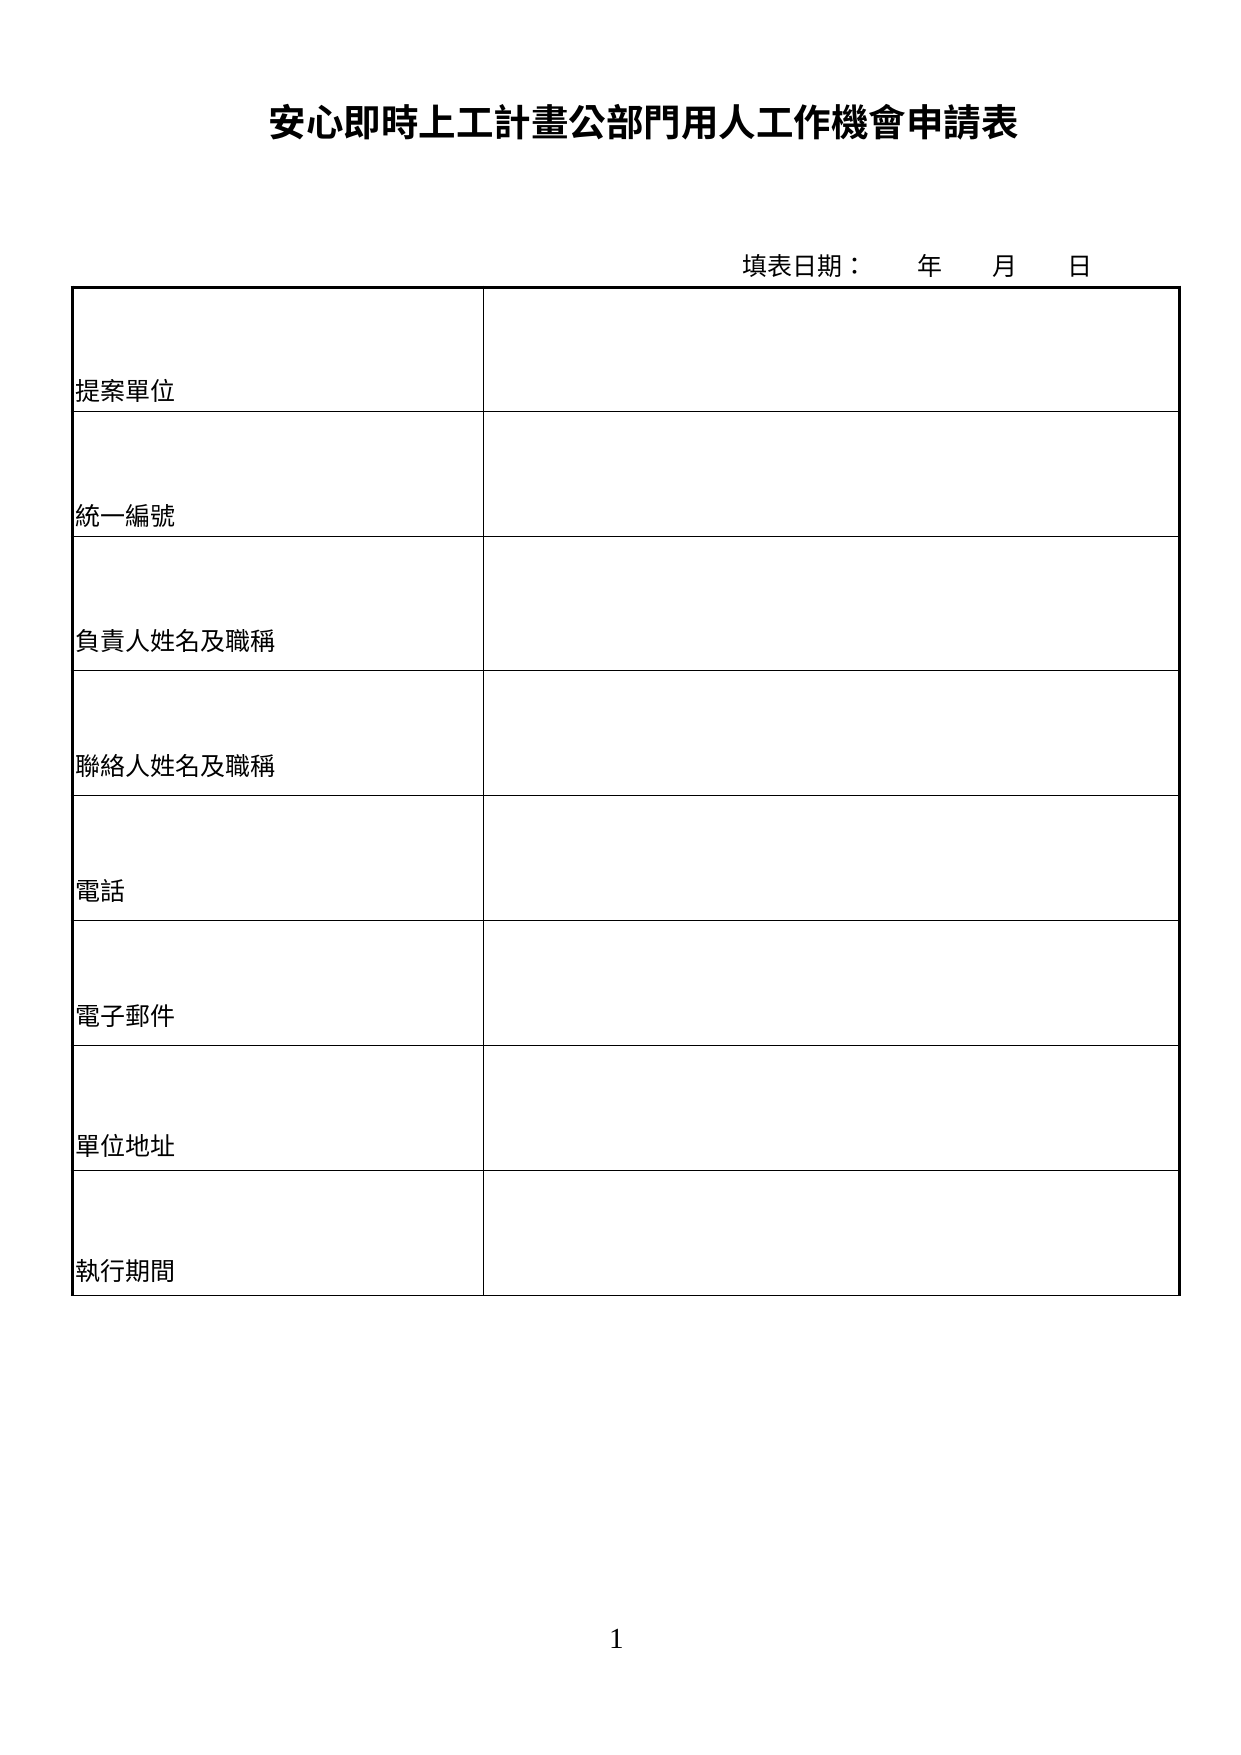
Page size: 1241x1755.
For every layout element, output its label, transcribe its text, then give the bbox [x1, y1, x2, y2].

table_cell [484, 671, 1178, 795]
text 安心即時上工計畫公部門用人工作機會申請表 [172, 98, 1093, 146]
table_cell [484, 537, 1178, 670]
table_cell [484, 1046, 1178, 1170]
table_cell [484, 1171, 1178, 1295]
table_header [484, 289, 1178, 411]
table_cell 電子郵件 [74, 921, 483, 1045]
table_cell [484, 412, 1178, 536]
table_cell 統一編號 [74, 412, 483, 536]
table_cell [484, 796, 1178, 920]
table_header 提案單位 [74, 289, 483, 411]
table_cell 執行期間 [74, 1171, 483, 1295]
table_cell 單位地址 [74, 1046, 483, 1170]
table_cell 負責人姓名及職稱 [74, 537, 483, 670]
table_cell [484, 921, 1178, 1045]
table_cell 聯絡人姓名及職稱 [74, 671, 483, 795]
text 填表日期： 年 月 日 [177, 223, 1093, 286]
table_cell 電話 [74, 796, 483, 920]
